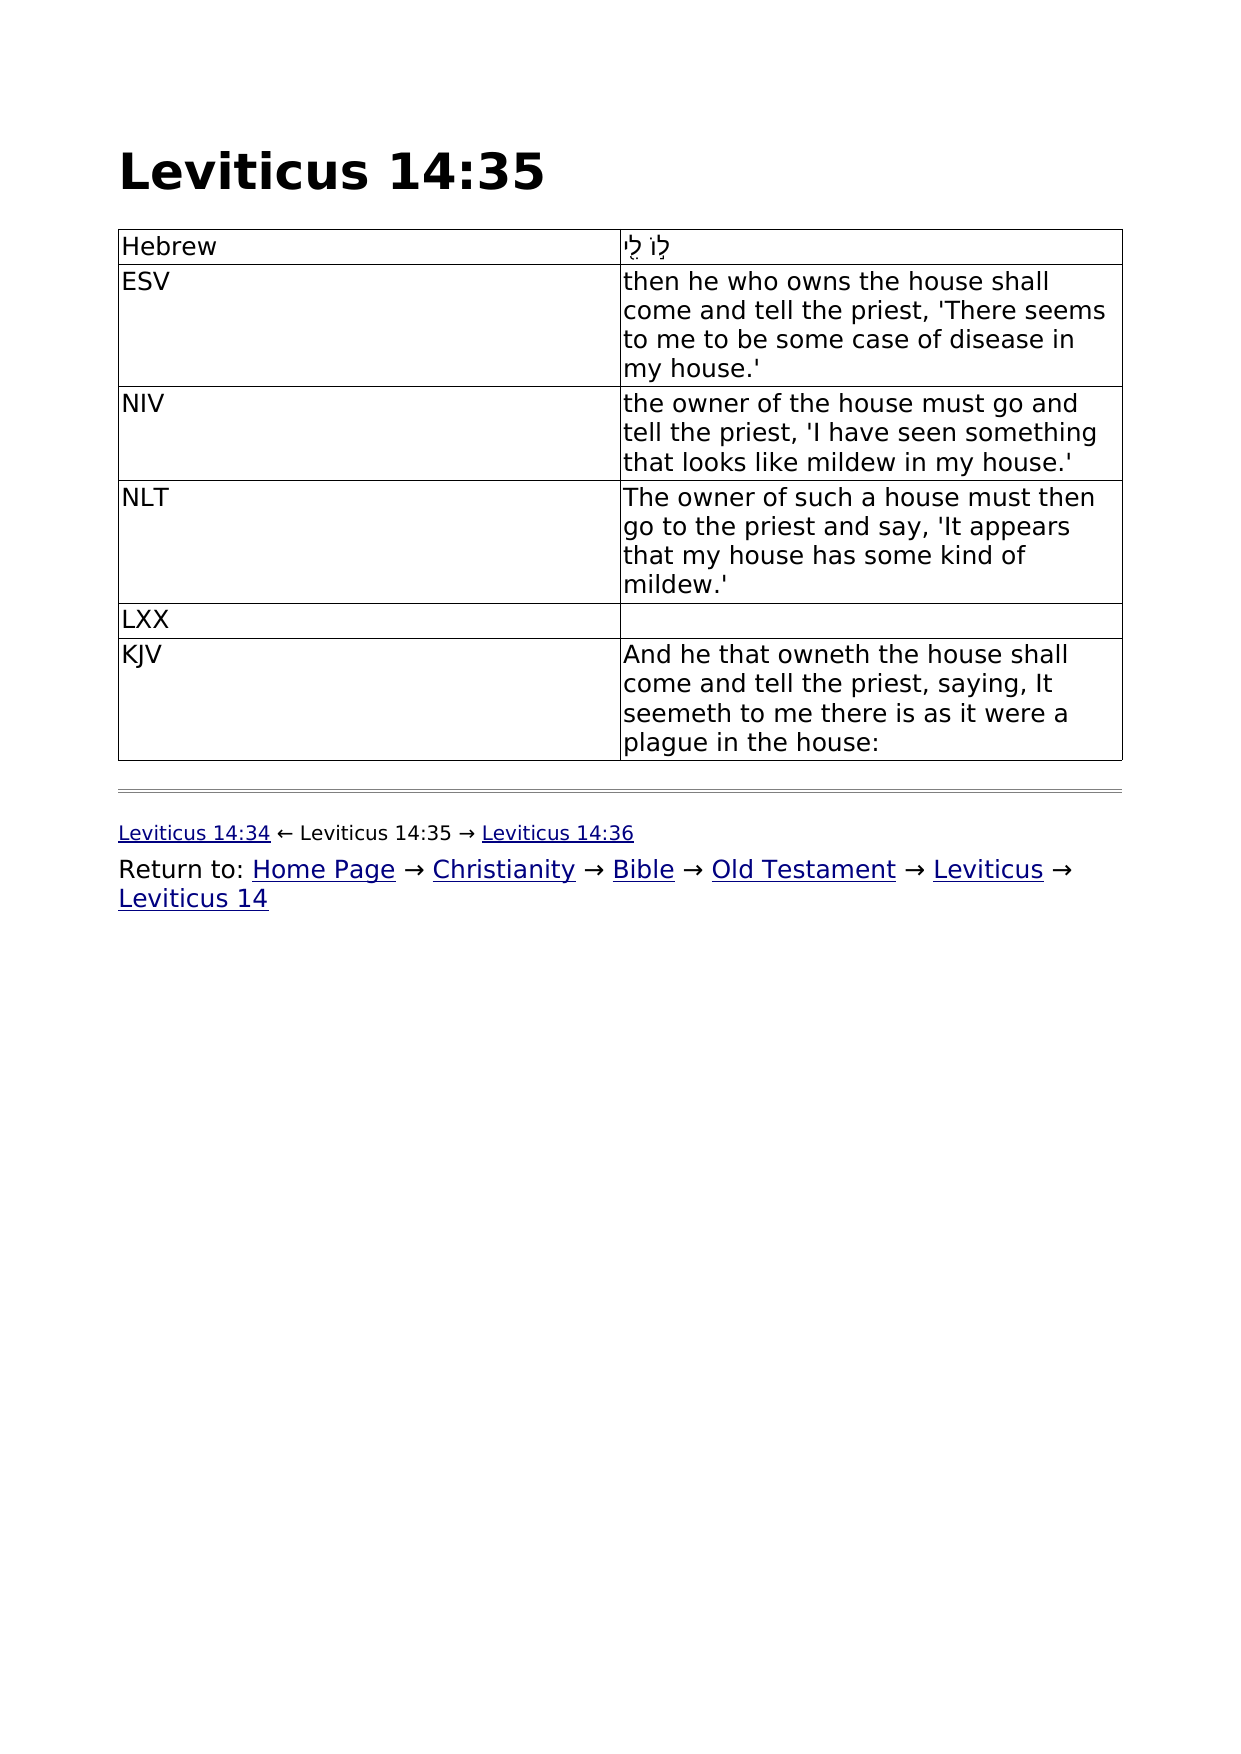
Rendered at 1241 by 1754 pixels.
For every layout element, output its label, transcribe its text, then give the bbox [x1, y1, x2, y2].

table_cell ESV [119, 265, 620, 386]
table_cell The owner of such a house must then go to the priest and say, 'It appears that my house has some kind of mildew.' [621, 481, 1122, 602]
table_cell [621, 604, 1122, 637]
table_cell LXX [119, 604, 620, 637]
table_header ל֣וֹ לִ֖י [621, 230, 1122, 264]
text Return to: Home Page → Christianity → Bible → Old Testament → Leviticus → Leviticus 14 [118, 855, 1122, 914]
table_cell NIV [119, 387, 620, 480]
table_cell the owner of the house must go and tell the priest, 'I have seen something that looks like mildew in my house.' [621, 387, 1122, 480]
table_header Hebrew [119, 230, 620, 264]
table_cell NLT [119, 481, 620, 602]
subtitle Leviticus 14:35 [118, 143, 1122, 201]
table_cell And he that owneth the house shall come and tell the priest, saying, It seemeth to me there is as it were a plague in the house: [621, 639, 1122, 760]
table_cell KJV [119, 639, 620, 760]
table_cell then he who owns the house shall come and tell the priest, 'There seems to me to be some case of disease in my house.' [621, 265, 1122, 386]
text Leviticus 14:34 ← Leviticus 14:35 → Leviticus 14:36 [118, 821, 1122, 855]
